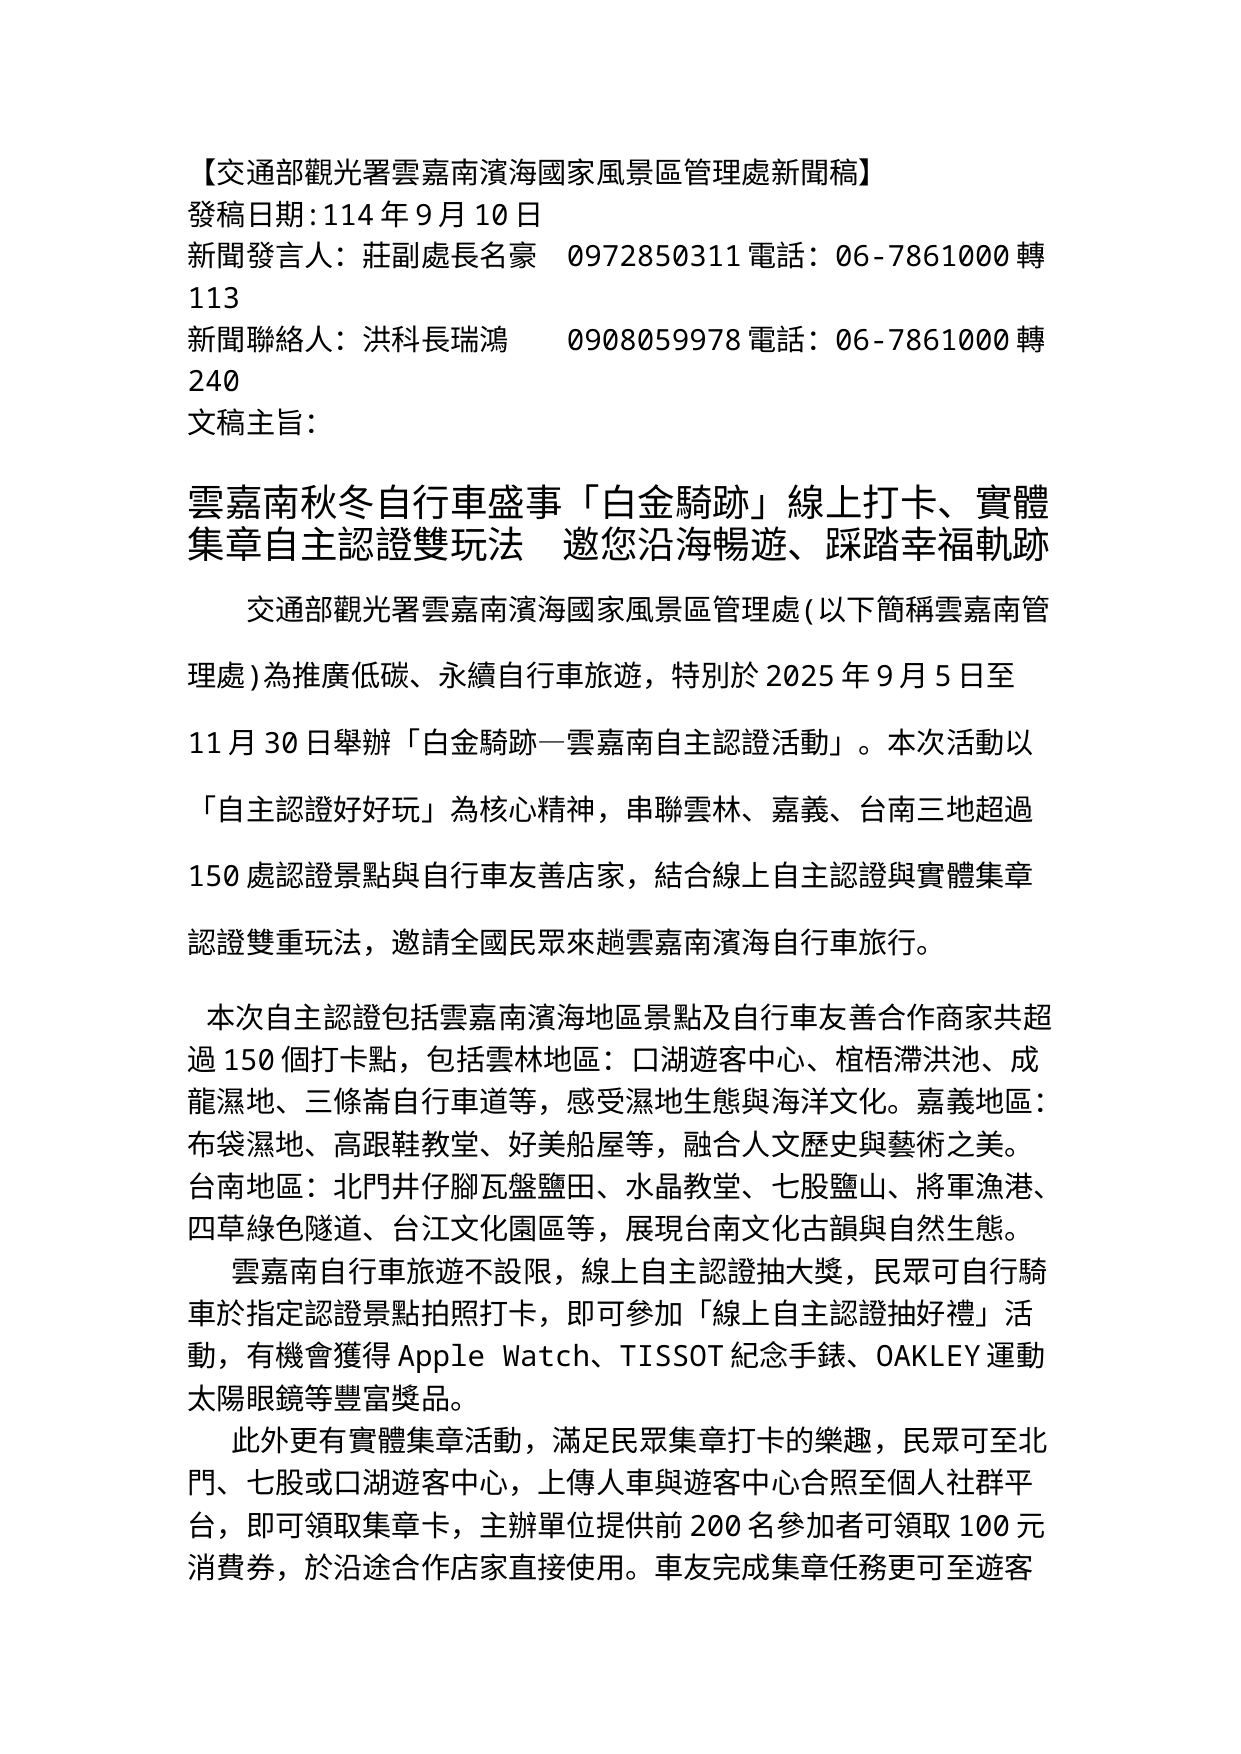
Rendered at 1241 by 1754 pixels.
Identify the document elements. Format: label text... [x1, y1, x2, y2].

text 文稿主旨： [187, 400, 1053, 442]
text 雲嘉南自行車旅遊不設限，線上自主認證抽大獎，民眾可自行騎車於指定認證景點拍照打卡，即可參加「線上自主認證抽好禮」活動，有機會獲得Apple Watch、TISSOT紀念手錶、OAKLEY運動太陽眼鏡等豐富獎品。 [187, 1248, 1053, 1417]
text 雲嘉南秋冬自行車盛事「白金騎跡」線上打卡、實體集章自主認證雙玩法 邀您沿海暢遊、踩踏幸福軌跡 [187, 483, 1053, 567]
text 此外更有實體集章活動，滿足民眾集章打卡的樂趣，民眾可至北門、七股或口湖遊客中心，上傳人車與遊客中心合照至個人社群平台，即可領取集章卡，主辦單位提供前200名參加者可領取100元消費券，於沿途合作店家直接使用。車友完成集章任務更可至遊客中心兌換集章好禮：5個點即可再兌換「集章好禮消費券50元」；完成10個點再加碼獲得「雲嘉南限定涼感頭巾」，讓您有吃、有拿、還能收穫健康！ [187, 1417, 1053, 1587]
text 【交通部觀光署雲嘉南濱海國家風景區管理處新聞稿】 [187, 150, 1053, 192]
text 發稿日期:114年9月10日 [187, 192, 1053, 233]
text 交通部觀光署雲嘉南濱海國家風景區管理處(以下簡稱雲嘉南管理處)為推廣低碳、永續自行車旅遊，特別於2025年9月5日至11月30日舉辦「白金騎跡—雲嘉南自主認證活動」。本次活動以「自主認證好好玩」為核心精神，串聯雲林、嘉義、台南三地超過150處認證景點與自行車友善店家，結合線上自主認證與實體集章認證雙重玩法，邀請全國民眾來趟雲嘉南濱海自行車旅行。 [187, 567, 1053, 967]
text 新聞發言人：莊副處長名豪 0972850311電話：06-7861000轉113 新聞聯絡人：洪科長瑞鴻 0908059978電話：06-7861000轉240 [187, 233, 1053, 400]
text 本次自主認證包括雲嘉南濱海地區景點及自行車友善合作商家共超過150個打卡點，包括雲林地區：口湖遊客中心、椬梧滯洪池、成龍濕地、三條崙自行車道等，感受濕地生態與海洋文化。嘉義地區：布袋濕地、高跟鞋教堂、好美船屋等，融合人文歷史與藝術之美。台南地區：北門井仔腳瓦盤鹽田、水晶教堂、七股鹽山、將軍漁港、四草綠色隧道、台江文化園區等，展現台南文化古韻與自然生態。 [187, 967, 1053, 1248]
